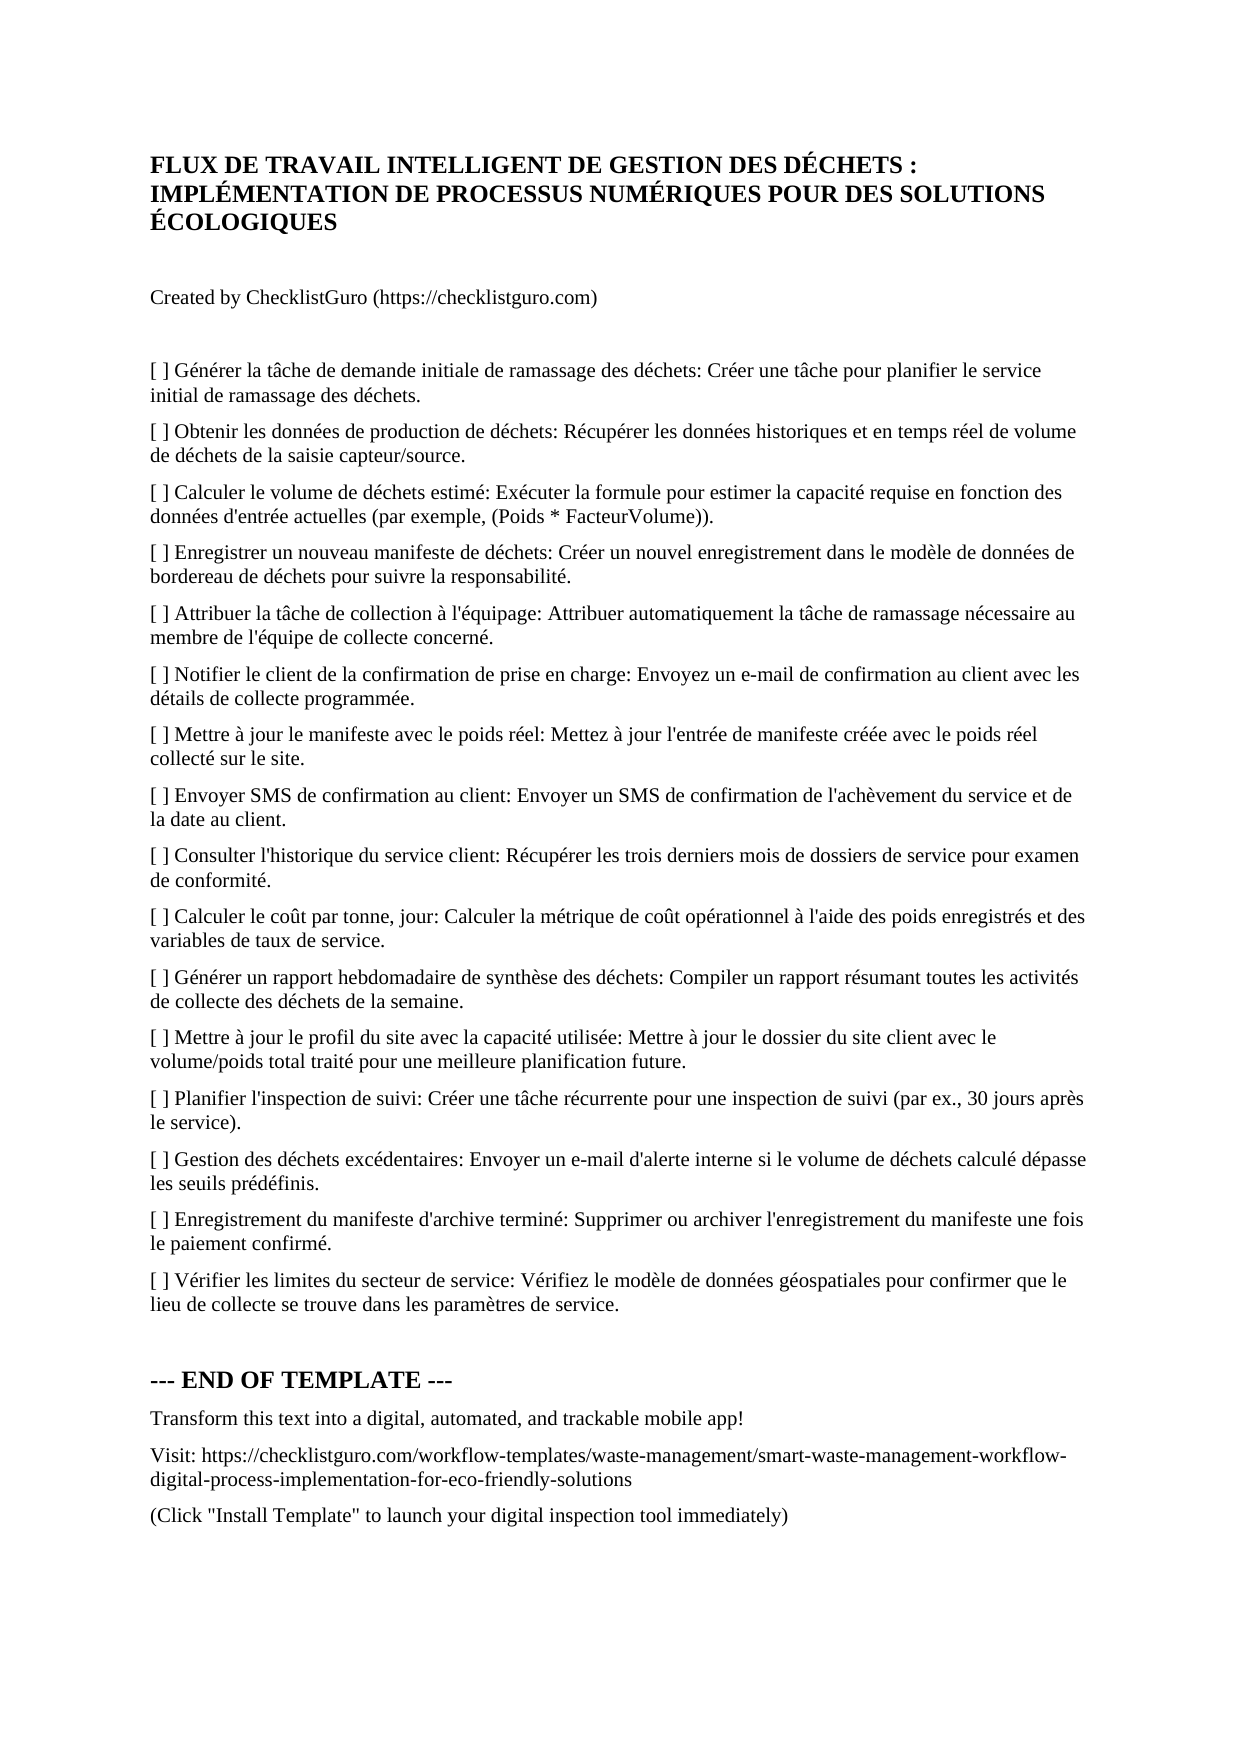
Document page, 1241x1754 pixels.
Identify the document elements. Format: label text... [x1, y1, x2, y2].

text [ ] Obtenir les données de production de déchets: Récupérer les données historiques et en temps réel de volume de déchets de la saisie capteur/source. [150, 419, 1090, 467]
text [ ] Notifier le client de la confirmation de prise en charge: Envoyez un e-mail de confirmation au client avec les détails de collecte programmée. [150, 662, 1090, 710]
text [ ] Planifier l'inspection de suivi: Créer une tâche récurrente pour une inspection de suivi (par ex., 30 jours après le service). [150, 1086, 1090, 1134]
text [ ] Envoyer SMS de confirmation au client: Envoyer un SMS de confirmation de l'achèvement du service et de la date au client. [150, 783, 1090, 831]
text [ ] Enregistrement du manifeste d'archive terminé: Supprimer ou archiver l'enregistrement du manifeste une fois le paiement confirmé. [150, 1207, 1090, 1255]
text [ ] Calculer le volume de déchets estimé: Exécuter la formule pour estimer la capacité requise en fonction des données d'entrée actuelles (par exemple, (Poids * FacteurVolume)). [150, 480, 1090, 528]
text [ ] Consulter l'historique du service client: Récupérer les trois derniers mois de dossiers de service pour examen de conformité. [150, 843, 1090, 892]
text [ ] Attribuer la tâche de collection à l'équipage: Attribuer automatiquement la tâche de ramassage nécessaire au membre de l'équipe de collecte concerné. [150, 601, 1090, 649]
text --- END OF TEMPLATE --- [150, 1365, 1090, 1394]
text [ ] Mettre à jour le profil du site avec la capacité utilisée: Mettre à jour le dossier du site client avec le volume/poids total traité pour une meilleure planification future. [150, 1025, 1090, 1073]
text [ ] Mettre à jour le manifeste avec le poids réel: Mettez à jour l'entrée de manifeste créée avec le poids réel collecté sur le site. [150, 722, 1090, 770]
text (Click "Install Template" to launch your digital inspection tool immediately) [150, 1503, 1090, 1527]
text Visit: https://checklistguro.com/workflow-templates/waste-management/smart-waste-management-workflow-digital-process-implementation-for-eco-friendly-solutions [150, 1443, 1090, 1491]
text [ ] Générer un rapport hebdomadaire de synthèse des déchets: Compiler un rapport résumant toutes les activités de collecte des déchets de la semaine. [150, 965, 1090, 1013]
text Created by ChecklistGuro (https://checklistguro.com) [150, 285, 1090, 309]
text Transform this text into a digital, automated, and trackable mobile app! [150, 1406, 1090, 1430]
text [ ] Calculer le coût par tonne, jour: Calculer la métrique de coût opérationnel à l'aide des poids enregistrés et des variables de taux de service. [150, 904, 1090, 952]
text [ ] Enregistrer un nouveau manifeste de déchets: Créer un nouvel enregistrement dans le modèle de données de bordereau de déchets pour suivre la responsabilité. [150, 540, 1090, 588]
text [ ] Générer la tâche de demande initiale de ramassage des déchets: Créer une tâche pour planifier le service initial de ramassage des déchets. [150, 358, 1090, 407]
text [ ] Gestion des déchets excédentaires: Envoyer un e-mail d'alerte interne si le volume de déchets calculé dépasse les seuils prédéfinis. [150, 1147, 1090, 1195]
text [ ] Vérifier les limites du secteur de service: Vérifiez le modèle de données géospatiales pour confirmer que le lieu de collecte se trouve dans les paramètres de service. [150, 1268, 1090, 1316]
text FLUX DE TRAVAIL INTELLIGENT DE GESTION DES DÉCHETS : IMPLÉMENTATION DE PROCESSUS NUMÉRIQUES POUR DES SOLUTIONS ÉCOLOGIQUES [150, 150, 1090, 236]
